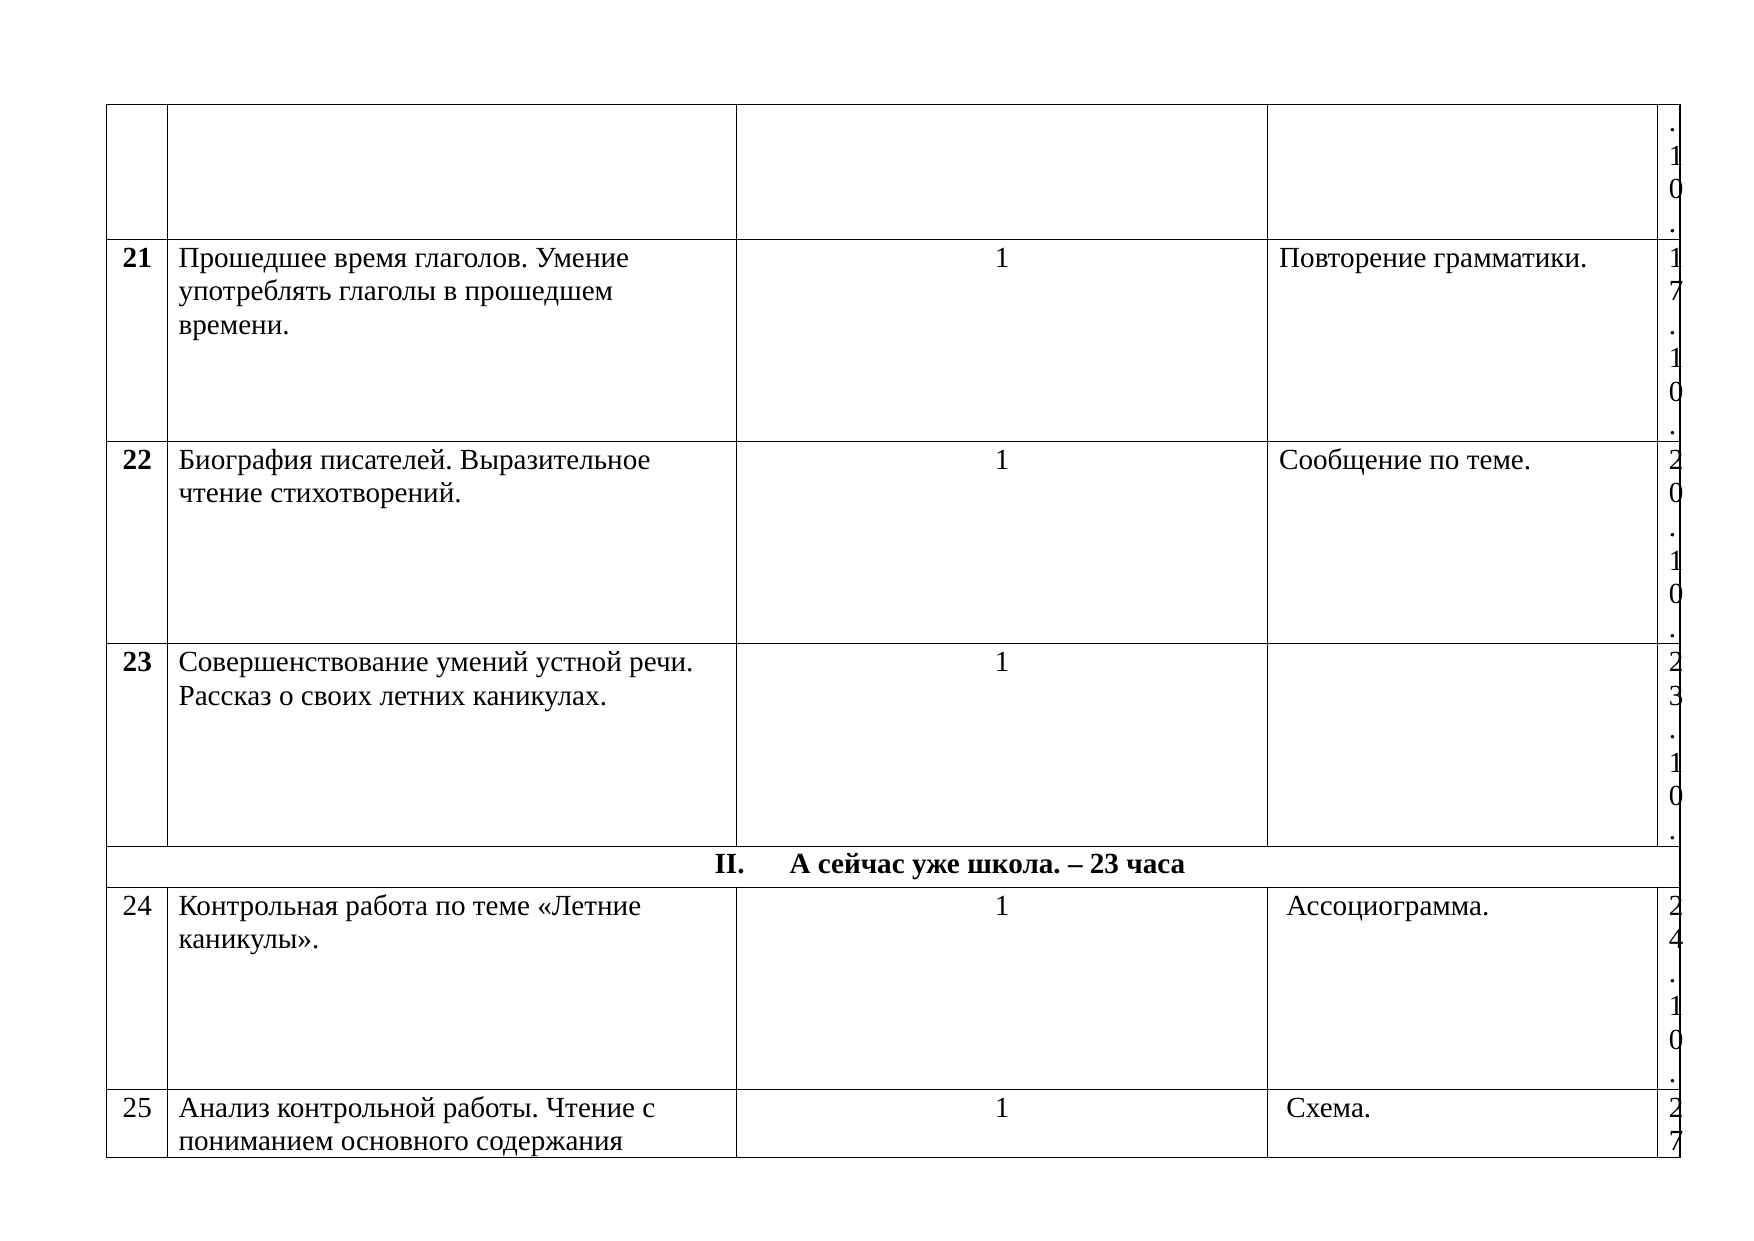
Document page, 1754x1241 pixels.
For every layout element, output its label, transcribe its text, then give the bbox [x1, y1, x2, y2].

table_cell [107, 105, 167, 239]
table_cell [1268, 105, 1657, 239]
table_cell Совершенствование умений устной речи. Рассказ о своих летних каникулах. [168, 644, 736, 846]
table_cell 23 [107, 644, 167, 846]
table_cell Сообщение по теме. [1268, 442, 1657, 643]
table_cell 1 [737, 644, 1267, 846]
table_cell Биография писателей. Выразительное чтение стихотворений. [168, 442, 736, 643]
table_cell Контрольная работа по теме «Летние каникулы». [168, 888, 736, 1089]
table_cell 27.10. [1658, 1090, 1679, 1157]
table_cell [737, 105, 1267, 239]
table_cell 1 [737, 442, 1267, 643]
table_cell 20.10. [1658, 442, 1679, 643]
table_cell 23.10. [1658, 644, 1679, 846]
table_cell 24 [107, 888, 167, 1089]
table_cell 16.10. [1658, 105, 1679, 239]
table_cell [1268, 644, 1657, 846]
table_cell 1 [737, 240, 1267, 441]
table_cell 1 [737, 888, 1267, 1089]
table_cell Ассоциограмма. [1268, 888, 1657, 1089]
table_cell [168, 105, 736, 239]
table_cell 17.10. [1658, 240, 1679, 441]
table_cell 24.10. [1658, 888, 1679, 1089]
table_cell Повторение грамматики. [1268, 240, 1657, 441]
table_cell А сейчас уже школа. – 23 часа [107, 847, 1679, 887]
table_cell Схема. [1268, 1090, 1657, 1157]
table_cell Анализ контрольной работы. Чтение с пониманием основного содержания [168, 1090, 736, 1157]
table_cell 1 [737, 1090, 1267, 1157]
table_cell 22 [107, 442, 167, 643]
table_cell 21 [107, 240, 167, 441]
table_cell Прошедшее время глаголов. Умение употреблять глаголы в прошедшем времени. [168, 240, 736, 441]
table_cell 25 [107, 1090, 167, 1157]
